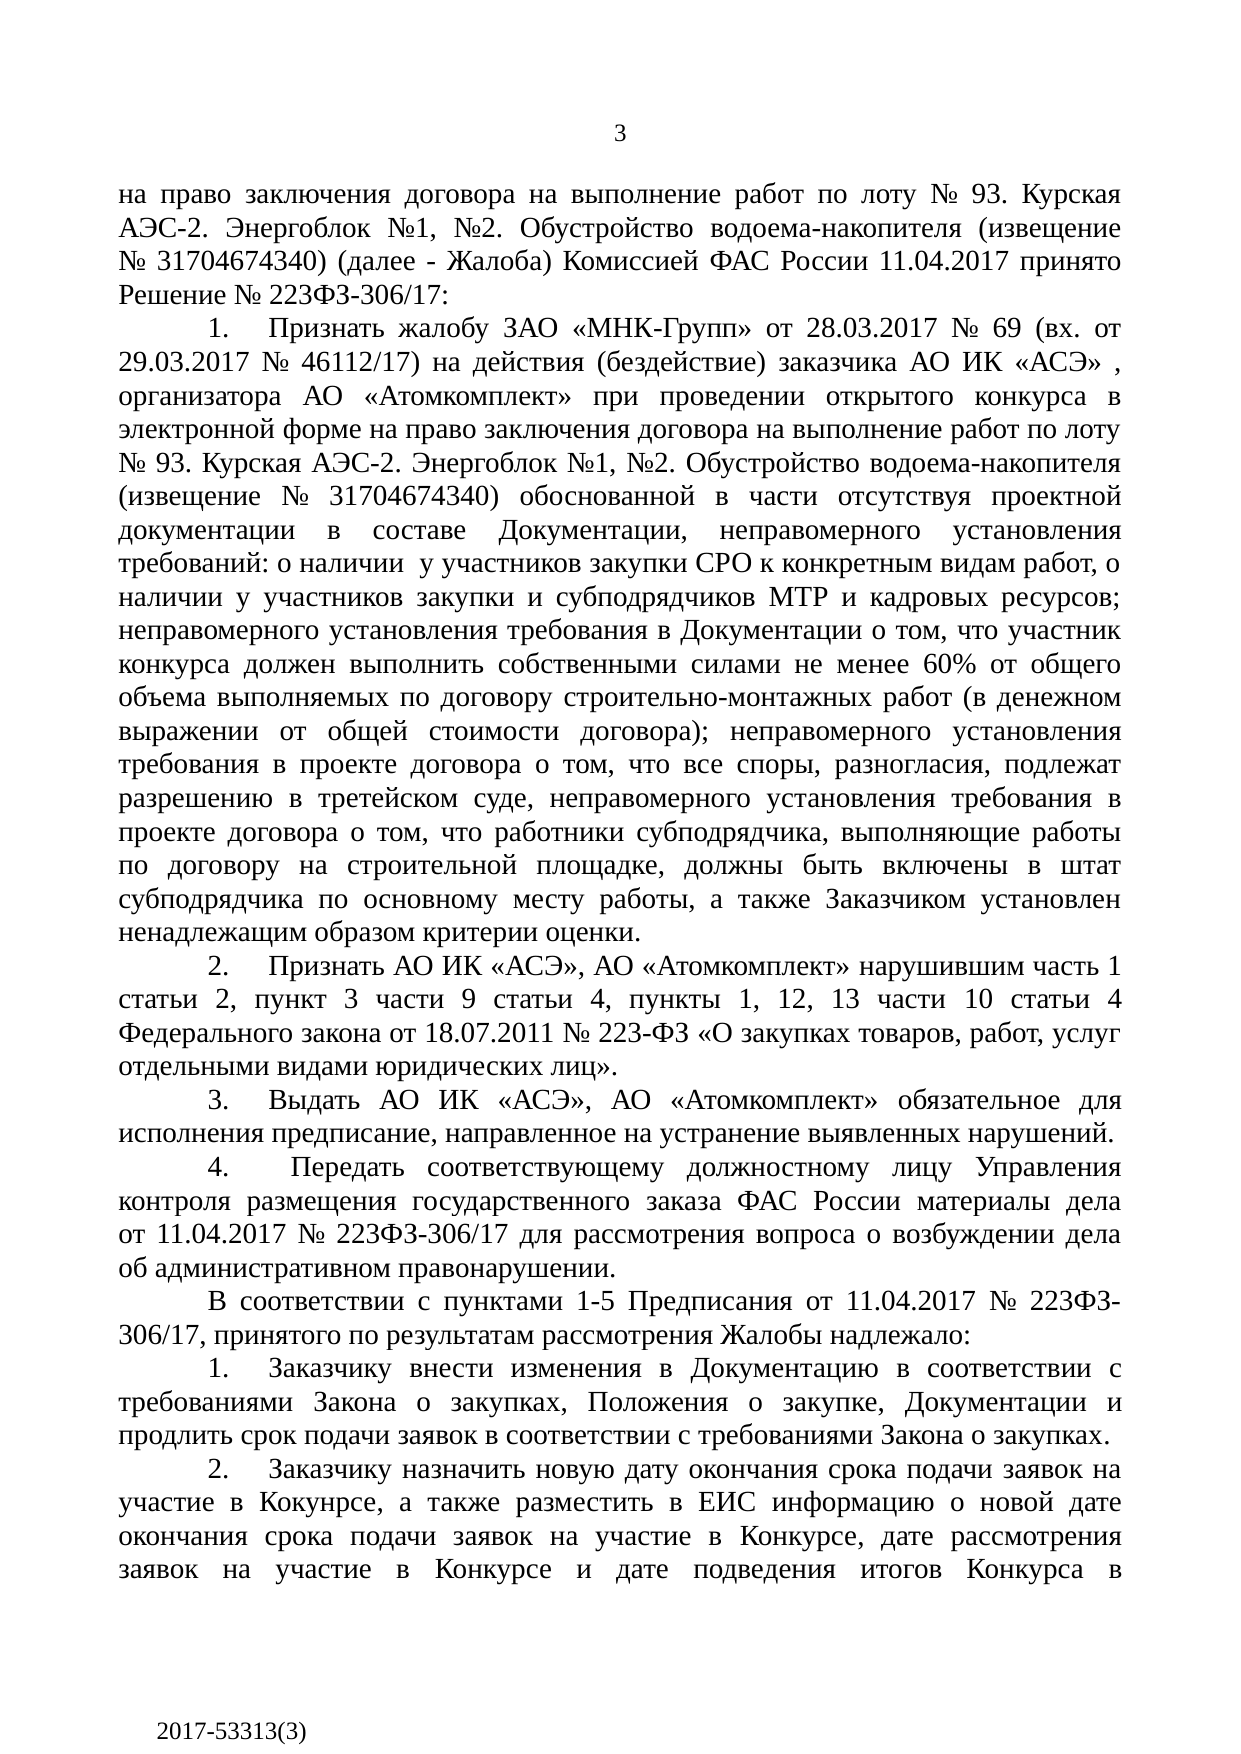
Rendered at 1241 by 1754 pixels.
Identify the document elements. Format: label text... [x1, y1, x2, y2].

list Заказчику внести изменения в Документацию в соответствии с требованиями Закона о закупках, Положения о закупке, Документации и продлить срок подачи заявок в соответствии с требованиями Закона о закупках. [118, 1350, 1122, 1451]
list Заказчику назначить новую дату окончания срока подачи заявок на участие в Кокунрсе, а также разместить в ЕИС информацию о новой дате окончания срока подачи заявок на участие в Конкурсе, дате рассмотрения заявок на участие в Конкурсе и дате подведения итогов Конкурса в [118, 1451, 1122, 1585]
list Признать АО ИК «АСЭ», АО «Атомкомплект» нарушившим часть 1 статьи 2, пункт 3 части 9 статьи 4, пункты 1, 12, 13 части 10 статьи 4 Федерального закона от 18.07.2011 № 223-ФЗ «О закупках товаров, работ, услуг отдельными видами юридических лиц». [118, 948, 1122, 1082]
text на право заключения договора на выполнение работ по лоту № 93. Курская АЭС-2. Энергоблок №1, №2. Обустройство водоема-накопителя (извещение № 31704674340) (далее - Жалоба) Комиссией ФАС России 11.04.2017 принято Решение № 223ФЗ-306/17: [118, 176, 1122, 311]
list Передать соответствующему должностному лицу Управления контроля размещения государственного заказа ФАС России материалы дела от 11.04.2017 № 223ФЗ-306/17 для рассмотрения вопроса о возбуждении дела об административном правонарушении. [118, 1149, 1122, 1283]
list Выдать АО ИК «АСЭ», АО «Атомкомплект» обязательное для исполнения предписание, направленное на устранение выявленных нарушений. [118, 1082, 1122, 1149]
list Признать жалобу ЗАО «МНК-Групп» от 28.03.2017 № 69 (вх. от 29.03.2017 № 46112/17) на действия (бездействие) заказчика АО ИК «АСЭ» , организатора АО «Атомкомплект» при проведении открытого конкурса в электронной форме на право заключения договора на выполнение работ по лоту № 93. Курская АЭС-2. Энергоблок №1, №2. Обустройство водоема-накопителя (извещение № 31704674340) обоснованной в части отсутствуя проектной документации в составе Документации, неправомерного установления требований: о наличии у участников закупки СРО к конкретным видам работ, о наличии у участников закупки и субподрядчиков МТР и кадровых ресурсов; неправомерного установления требования в Документации о том, что участник конкурса должен выполнить собственными силами не менее 60% от общего объема выполняемых по договору строительно-монтажных работ (в денежном выражении от общей стоимости договора); неправомерного установления требования в проекте договора о том, что все споры, разногласия, подлежат разрешению в третейском суде, неправомерного установления требования в проекте договора о том, что работники субподрядчика, выполняющие работы по договору на строительной площадке, должны быть включены в штат субподрядчика по основному месту работы, а также Заказчиком установлен ненадлежащим образом критерии оценки. [118, 311, 1122, 948]
text В соответствии с пунктами 1-5 Предписания от 11.04.2017 № 223ФЗ-306/17, принятого по результатам рассмотрения Жалобы надлежало: [118, 1283, 1122, 1350]
